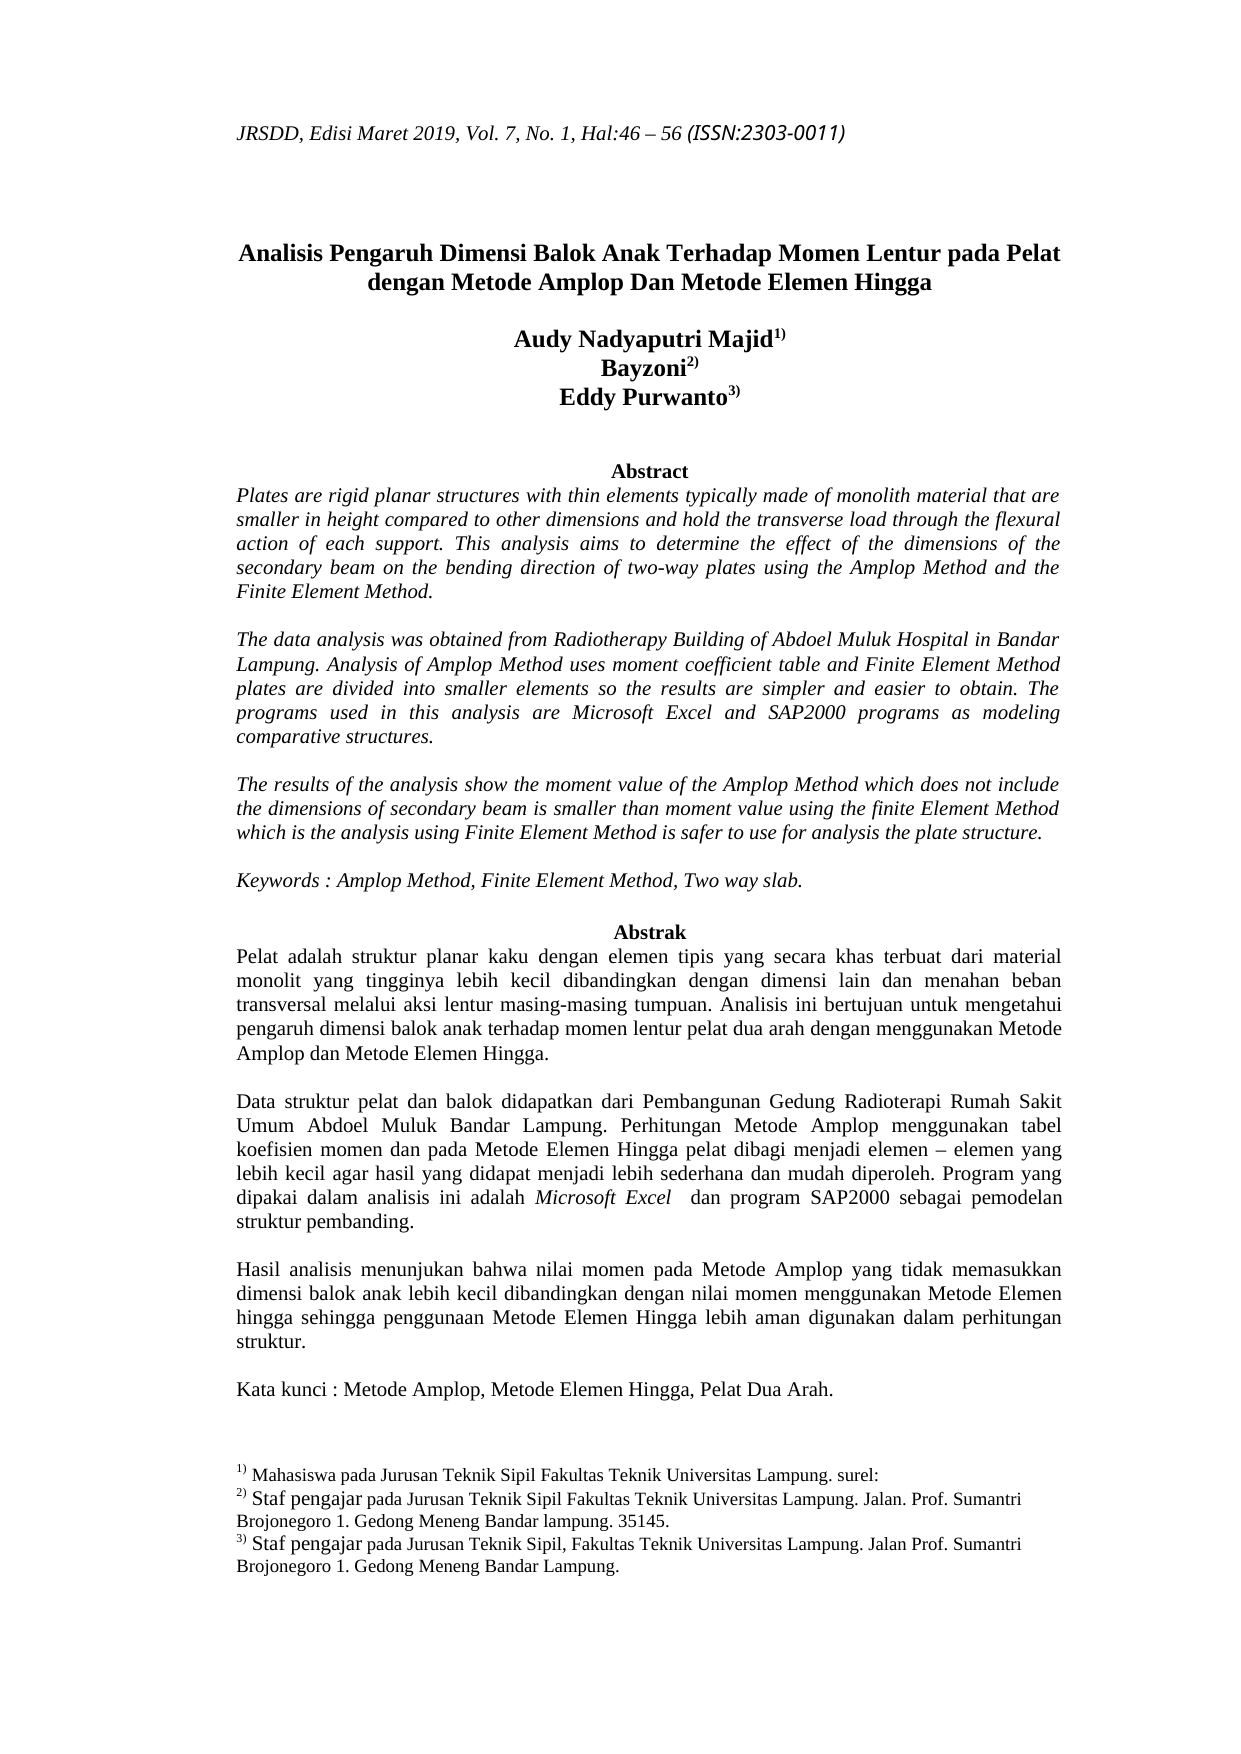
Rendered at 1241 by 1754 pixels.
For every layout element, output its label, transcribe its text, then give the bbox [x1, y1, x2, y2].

text Keywords : Amplop Method, Finite Element Method, Two way slab. [236, 868, 1063, 892]
text ) Staf pengajar pada Jurusan Teknik Sipil Fakultas Teknik Universitas Lampung. Jalan. Prof. Sumantri Brojonegoro 1. Gedong Meneng Bandar lampung. 35145. [236, 1486, 1063, 1531]
text Abstrak [236, 920, 1063, 944]
text Kata kunci : Metode Amplop, Metode Elemen Hingga, Pelat Dua Arah. [236, 1377, 1063, 1401]
text Abstract [236, 459, 1063, 483]
text Pelat adalah struktur planar kaku dengan elemen tipis yang secara khas terbuat dari material monolit yang tingginya lebih kecil dibandingkan dengan dimensi lain dan menahan beban transversal melalui aksi lentur masing-masing tumpuan. Analisis ini bertujuan untuk mengetahui pengaruh dimensi balok anak terhadap momen lentur pelat dua arah dengan menggunakan Metode Amplop dan Metode Elemen Hingga. [236, 944, 1063, 1064]
text Analisis Pengaruh Dimensi Balok Anak Terhadap Momen Lentur pada Pelat dengan Metode Amplop Dan Metode Elemen Hingga [236, 238, 1063, 296]
text The data analysis was obtained from Radiotherapy Building of Abdoel Muluk Hospital in Bandar Lampung. Analysis of Amplop Method uses moment coefficient table and Finite Element Method plates are divided into smaller elements so the results are simpler and easier to obtain. The programs used in this analysis are Microsoft Excel and SAP2000 programs as modeling comparative structures. [236, 627, 1063, 748]
text Data struktur pelat dan balok didapatkan dari Pembangunan Gedung Radioterapi Rumah Sakit Umum Abdoel Muluk Bandar Lampung. Perhitungan Metode Amplop menggunakan tabel koefisien momen dan pada Metode Elemen Hingga pelat dibagi menjadi elemen – elemen yang lebih kecil agar hasil yang didapat menjadi lebih sederhana dan mudah diperoleh. Program yang dipakai dalam analisis ini adalah Microsoft Excel dan program SAP2000 sebagai pemodelan struktur pembanding. [236, 1088, 1063, 1233]
text Eddy Purwanto) [236, 382, 1063, 411]
text Audy Nadyaputri Majid) [236, 324, 1063, 353]
text ) Staf pengajar pada Jurusan Teknik Sipil, Fakultas Teknik Universitas Lampung. Jalan Prof. Sumantri Brojonegoro 1. Gedong Meneng Bandar Lampung. [236, 1531, 1063, 1577]
text Bayzoni) [236, 353, 1063, 382]
text The results of the analysis show the moment value of the Amplop Method which does not include the dimensions of secondary beam is smaller than moment value using the finite Element Method which is the analysis using Finite Element Method is safer to use for analysis the plate structure. [236, 772, 1063, 844]
text Hasil analisis menunjukan bahwa nilai momen pada Metode Amplop yang tidak memasukkan dimensi balok anak lebih kecil dibandingkan dengan nilai momen menggunakan Metode Elemen hingga sehingga penggunaan Metode Elemen Hingga lebih aman digunakan dalam perhitungan struktur. [236, 1257, 1063, 1353]
text Plates are rigid planar structures with thin elements typically made of monolith material that are smaller in height compared to other dimensions and hold the transverse load through the flexural action of each support. This analysis aims to determine the effect of the dimensions of the secondary beam on the bending direction of two-way plates using the Amplop Method and the Finite Element Method. [236, 483, 1063, 603]
text ) Mahasiswa pada Jurusan Teknik Sipil Fakultas Teknik Universitas Lampung. surel: [236, 1461, 1063, 1486]
